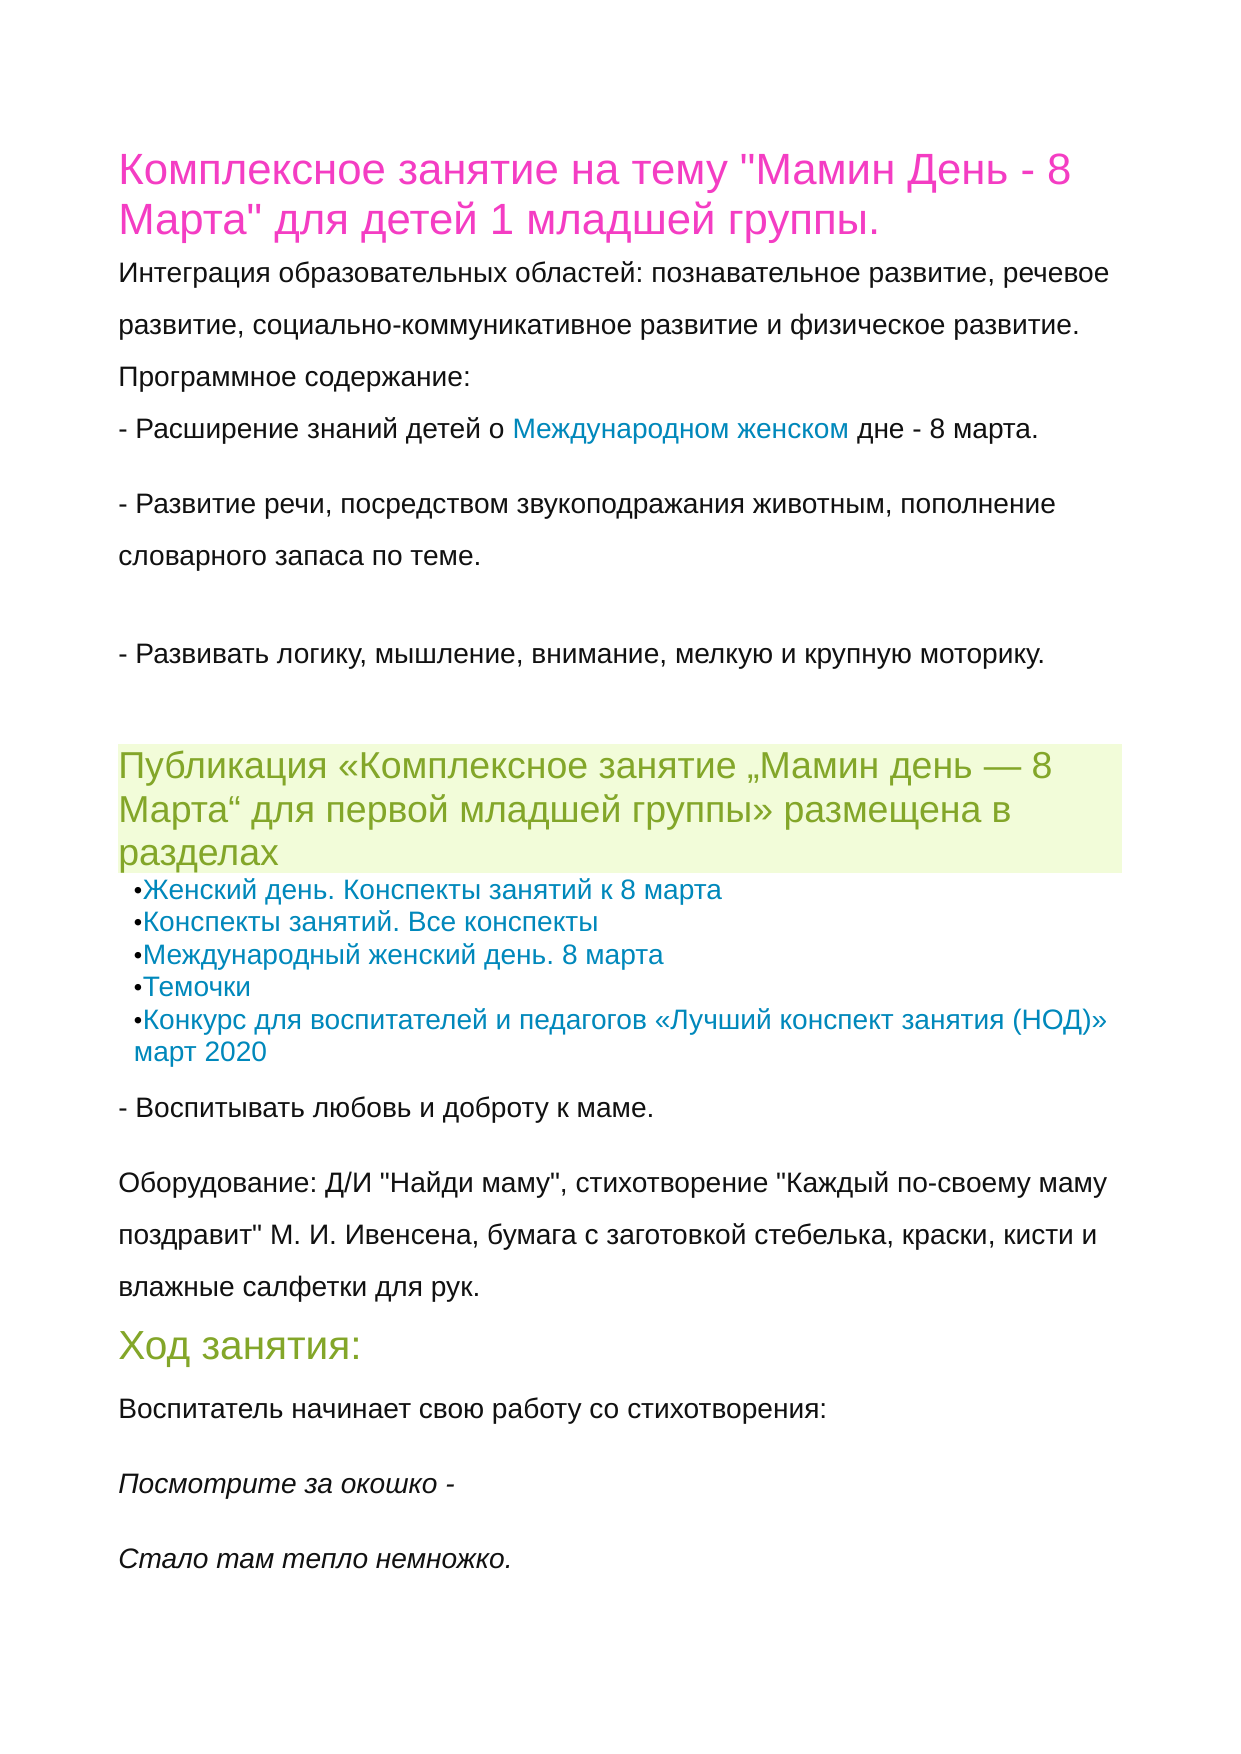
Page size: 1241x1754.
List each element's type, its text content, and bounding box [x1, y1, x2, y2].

text Оборудование: Д/И "Найди маму", стихотворение "Каждый по-своему маму поздравит" М. И. Ивенсена, бумага с заготовкой стебелька, краски, кисти и влажные салфетки для рук. [118, 1166, 1122, 1302]
text - Развивать логику, мышление, внимание, мелкую и крупную моторику. [118, 637, 1122, 669]
text - Воспитывать любовь и доброту к маме. [118, 1091, 1122, 1123]
subtitle Публикация «Комплексное занятие „Мамин день — 8 Марта“ для первой младшей группы» размещена в разделах [118, 744, 1122, 873]
text Интеграция образовательных областей: познавательное развитие, речевое развитие, социально-коммуникативное развитие и физическое развитие. [118, 256, 1122, 340]
subtitle Комплексное занятие на тему "Мамин День - 8 Марта" для детей 1 младшей группы. [118, 143, 1122, 244]
text Стало там тепло немножко. [118, 1542, 1122, 1574]
text Программное содержание: [118, 360, 1122, 392]
subtitle Ход занятия: [118, 1321, 1122, 1368]
list Конкурс для воспитателей и педагогов «Лучший конспект занятия (НОД)» март 2020 [134, 1003, 1122, 1067]
list Темочки [134, 970, 1122, 1003]
text - Расширение знаний детей о Международном женском дне - 8 марта. [118, 412, 1122, 444]
text - Развитие речи, посредством звукоподражания животным, пополнение словарного запаса по теме. [118, 487, 1122, 571]
list Женский день. Конспекты занятий к 8 марта [134, 873, 1122, 905]
text Воспитатель начинает свою работу со стихотворения: [118, 1392, 1122, 1424]
text Посмотрите за окошко - [118, 1467, 1122, 1499]
list Конспекты занятий. Все конспекты [134, 905, 1122, 938]
list Международный женский день. 8 марта [134, 938, 1122, 970]
